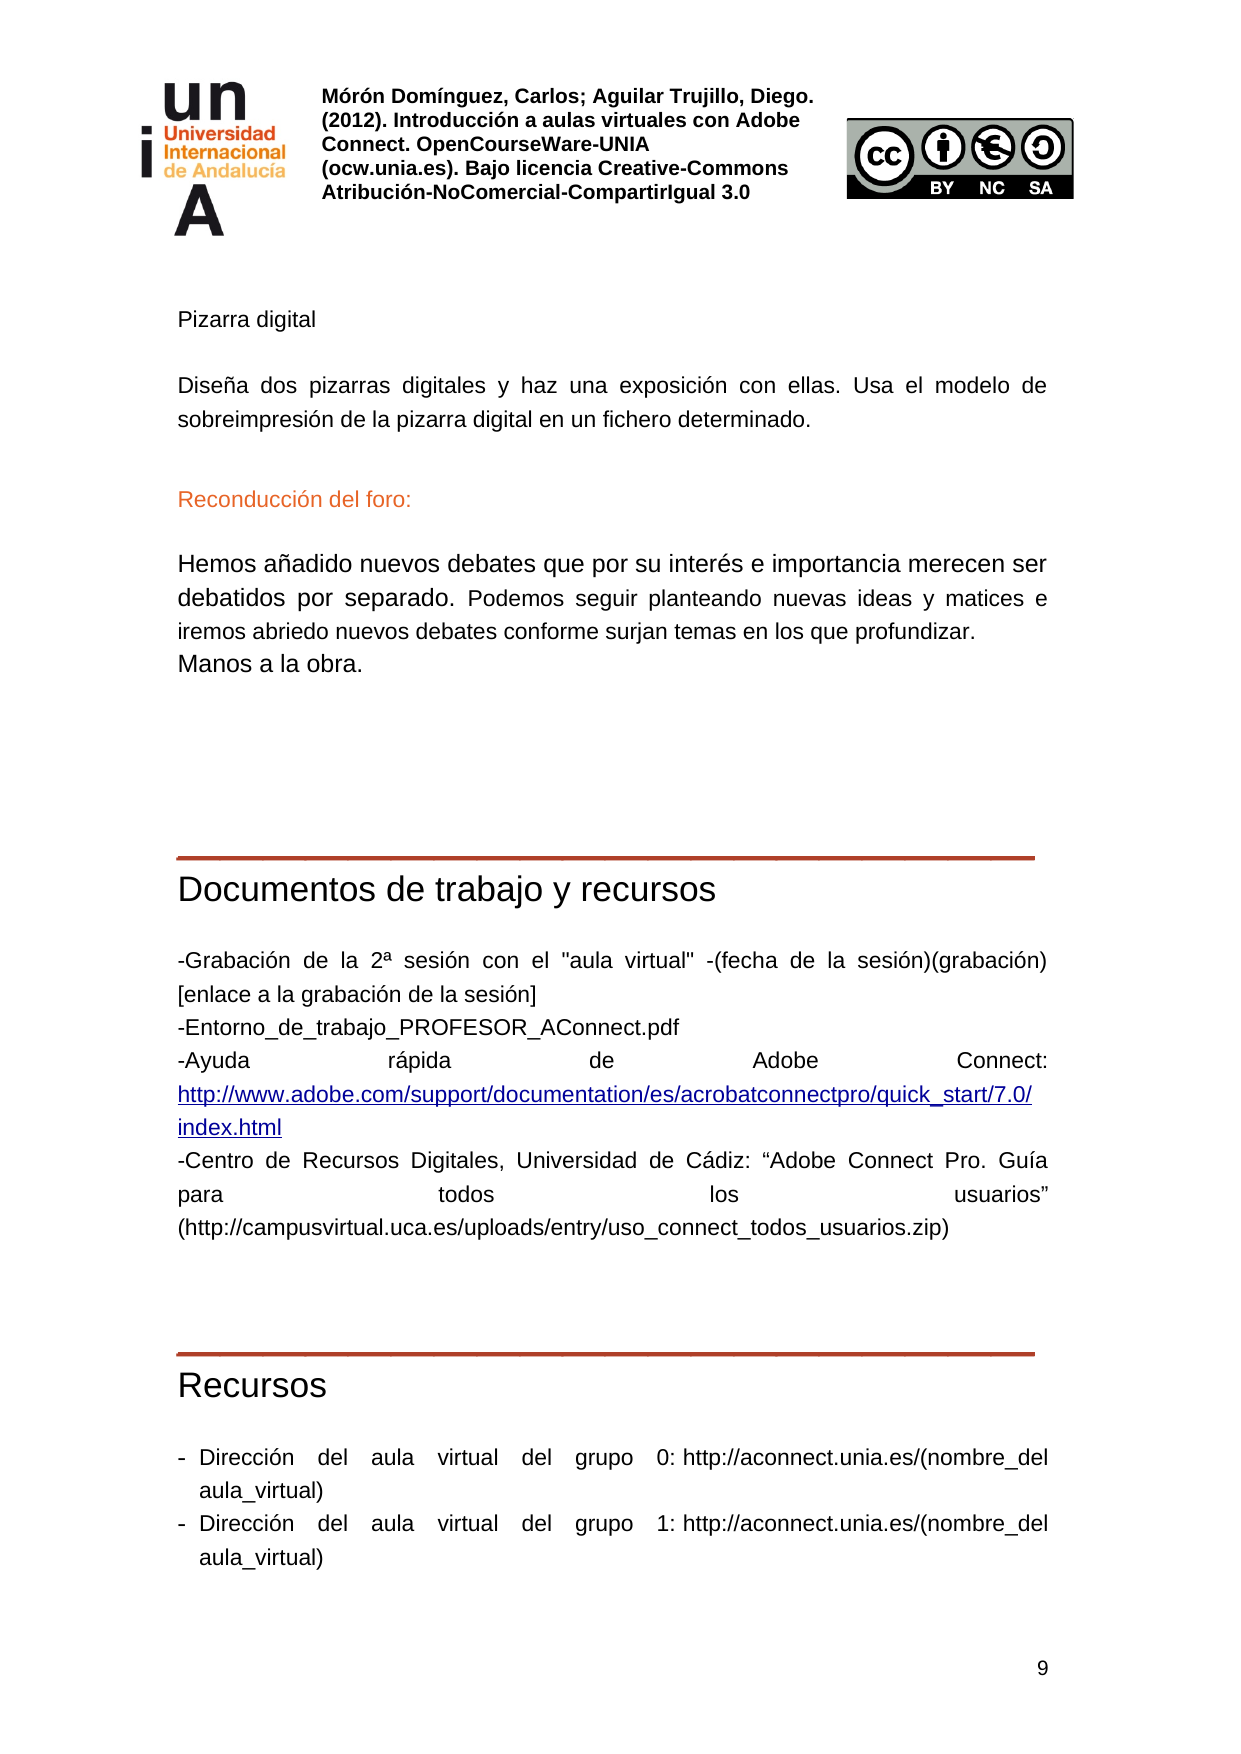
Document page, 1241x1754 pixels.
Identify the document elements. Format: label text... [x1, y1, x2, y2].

text Documentos de trabajo y recursos [177, 868, 1048, 909]
list Dirección del aula virtual del grupo 0: http://aconnect.unia.es/(nombre_del aula_virtual) [177, 1438, 1048, 1505]
text Manos a la obra. [177, 646, 1048, 679]
text Pizarra digital [177, 300, 1048, 334]
text ____________________ [177, 779, 1048, 868]
picture [138, 78, 290, 239]
text Reconducción del foro: [177, 486, 1048, 513]
text Recursos [177, 1364, 1048, 1405]
text Diseña dos pizarras digitales y haz una exposición con ellas. Usa el modelo de sobreimpresión de la pizarra digital en un fichero determinado. [177, 367, 1048, 434]
list Dirección del aula virtual del grupo 1: http://aconnect.unia.es/(nombre_del aula_virtual) [177, 1505, 1048, 1572]
text Hemos añadido nuevos debates que por su interés e importancia merecen ser debatidos por separado. Podemos seguir planteando nuevas ideas y matices e iremos abriedo nuevos debates conforme surjan temas en los que profundizar. [177, 546, 1048, 646]
text -Entorno_de_trabajo_PROFESOR_AConnect.pdf [177, 1009, 1048, 1042]
text -Ayuda rápida de Adobe Connect: http://www.adobe.com/support/documentation/es/acrobatconnectpro/quick_start/7.0/index.html [177, 1042, 1048, 1142]
text -Grabación de la 2ª sesión con el "aula virtual" -(fecha de la sesión)(grabación) [enlace a la grabación de la sesión] [177, 942, 1048, 1009]
text ____________________ [177, 1276, 1048, 1364]
text -Centro de Recursos Digitales, Universidad de Cádiz: “Adobe Connect Pro. Guía para todos los usuarios” (http://campusvirtual.uca.es/uploads/entry/uso_connect_todos_usuarios.zip) [177, 1142, 1048, 1242]
